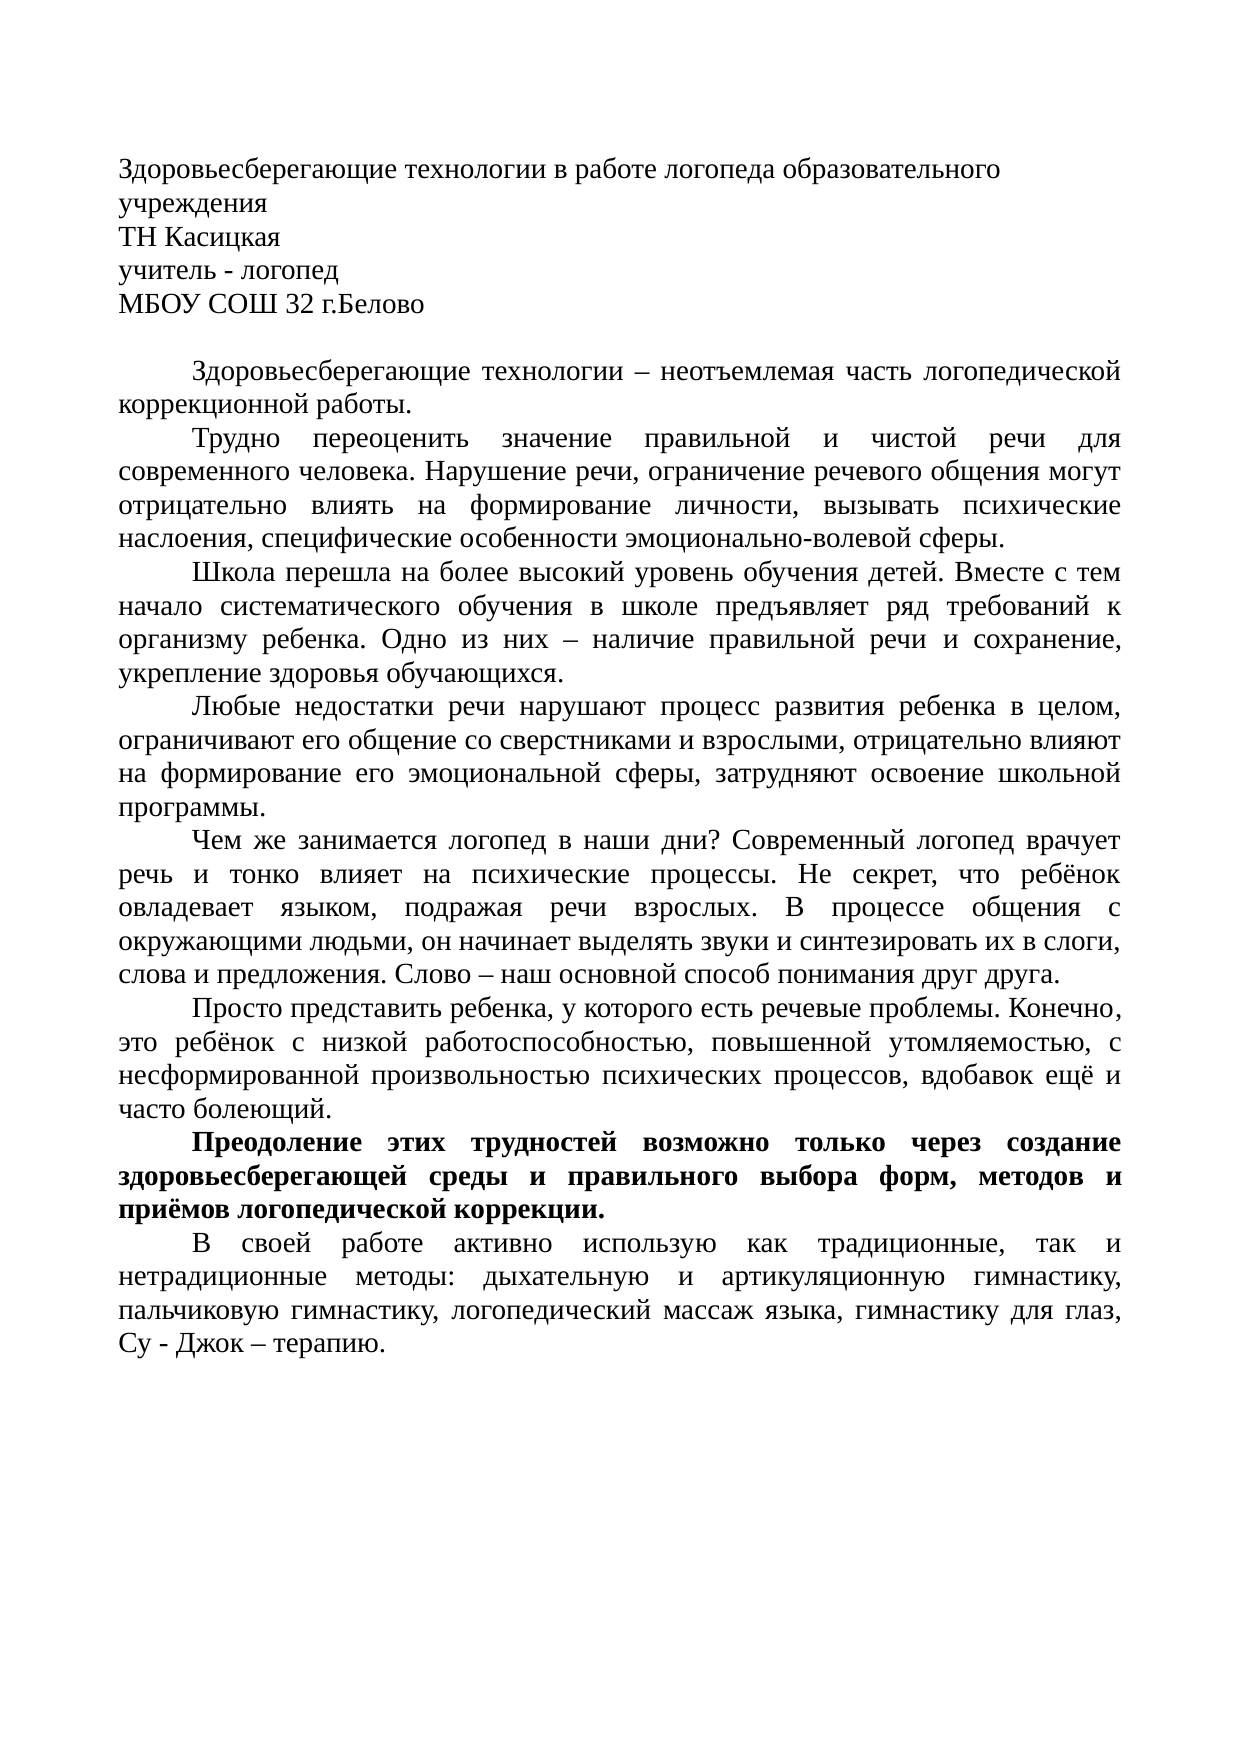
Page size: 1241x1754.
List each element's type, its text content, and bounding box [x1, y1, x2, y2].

text Чем же занимается логопед в наши дни? Современный логопед врачует речь и тонко влияет на психические процессы. Не секрет, что ребёнок овладевает языком, подражая речи взрослых. В процессе общения с окружающими людьми, он начинает выделять звуки и синтезировать их в слоги, слова и предложения. Слово – наш основной способ понимания друг друга. [118, 822, 1122, 990]
text В своей работе активно использую как традиционные, так и нетрадиционные методы: дыхательную и артикуляционную гимнастику, пальчиковую гимнастику, логопедический массаж языка, гимнастику для глаз, Су - Джок – терапию. [118, 1225, 1122, 1359]
text Преодоление этих трудностей возможно только через создание здоровьесберегающей cреды и правильнoго выбора форм, методов и приёмов логопедической коppекции. [118, 1124, 1122, 1225]
text Здоровьесберегающие технологии в работе логопеда образовательного учреждения [118, 152, 1122, 219]
text Просто представить ребенка, у которого есть речевые проблемы. Конечно, это ребёнок с низкой работоспособностью, повышенной утомляемостью, с несформированной произвольностью психических процессов, вдобавок ещё и часто болеющий. [118, 990, 1122, 1124]
text Здоровьесберегающие технологии – неотъемлемая часть логопедической коррекционной работы. [118, 353, 1122, 420]
text учитель - логопед [118, 252, 1122, 286]
text Трудно переоценить значение правильной и чистой речи для современного человека. Нарушение речи, ограничение речевого общения могут отрицательно влиять на формирование личности, вызывать психические наслоения, специфические особенности эмоционально-волевой сферы. [118, 420, 1122, 554]
text Любые недостатки речи нарушают процесс развития ребенка в целом, ограничивают его общение со сверстниками и взрослыми, отрицательно влияют на формирование его эмоциональной сферы, затрудняют освоение школьной программы. [118, 688, 1122, 822]
text Школа перешла на более высокий уровень обучения детей. Вместе с тем начало систематического обучения в школе предъявляет ряд требований к организму ребенка. Одно из них – наличие правильной речи и сохранение, укрепление здоровья обучающихся. [118, 554, 1122, 688]
text МБОУ СОШ 32 г.Белово [118, 286, 1122, 319]
text ТН Касицкая [118, 219, 1122, 252]
